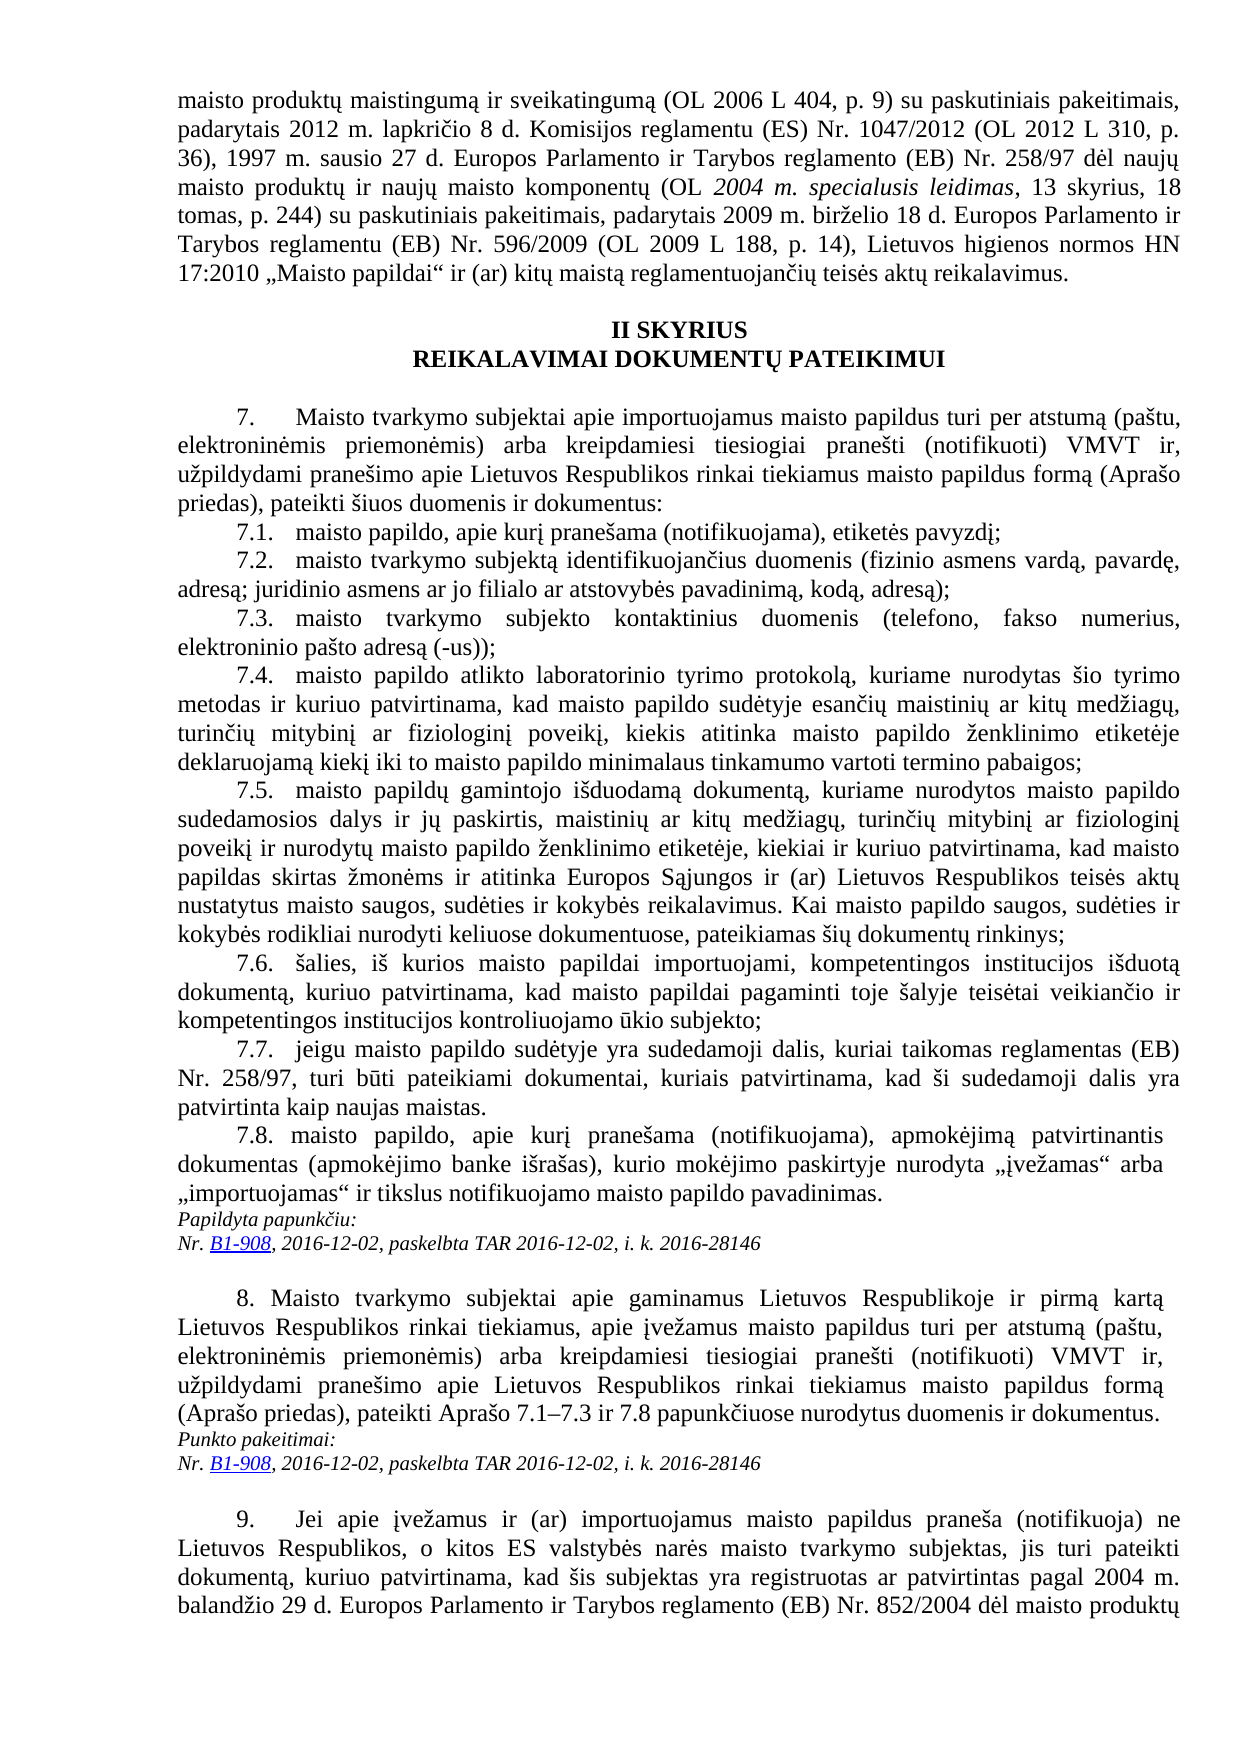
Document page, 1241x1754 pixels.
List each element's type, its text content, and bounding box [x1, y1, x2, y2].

text 8. Maisto tvarkymo subjektai apie gaminamus Lietuvos Respublikoje ir pirmą kartą Lietuvos Respublikos rinkai tiekiamus, apie įvežamus maisto papildus turi per atstumą (paštu, elektroninėmis priemonėmis) arba kreipdamiesi tiesiogiai pranešti (notifikuoti) VMVT ir, užpildydami pranešimo apie Lietuvos Respublikos rinkai tiekiamus maisto papildus formą (Aprašo priedas), pateikti Aprašo 7.1–7.3 ir 7.8 papunkčiuose nurodytus duomenis ir dokumentus. [177, 1283, 1164, 1427]
text 7.4. maisto papildo atlikto laboratorinio tyrimo protokolą, kuriame nurodytas šio tyrimo metodas ir kuriuo patvirtinama, kad maisto papildo sudėtyje esančių maistinių ar kitų medžiagų, turinčių mitybinį ar fiziologinį poveikį, kiekis atitinka maisto papildo ženklinimo etiketėje deklaruojamą kiekį iki to maisto papildo minimalaus tinkamumo vartoti termino pabaigos; [177, 660, 1181, 775]
text 9. Jei apie įvežamus ir (ar) importuojamus maisto papildus praneša (notifikuoja) ne Lietuvos Respublikos, o kitos ES valstybės narės maisto tvarkymo subjektas, jis turi pateikti dokumentą, kuriuo patvirtinama, kad šis subjektas yra registruotas ar patvirtintas pagal 2004 m. balandžio 29 d. Europos Parlamento ir Tarybos reglamento (EB) Nr. 852/2004 dėl maisto produktų [177, 1504, 1181, 1619]
text 7.3. maisto tvarkymo subjekto kontaktinius duomenis (telefono, fakso numerius, elektroninio pašto adresą (-us)); [177, 603, 1181, 660]
text maisto produktų maistingumą ir sveikatingumą (OL 2006 L 404, p. 9) su paskutiniais pakeitimais, padarytais 2012 m. lapkričio 8 d. Komisijos reglamentu (ES) Nr. 1047/2012 (OL 2012 L 310, p. 36), 1997 m. sausio 27 d. Europos Parlamento ir Tarybos reglamento (EB) Nr. 258/97 dėl naujų maisto produktų ir naujų maisto komponentų (OL 2004 m. specialusis leidimas, 13 skyrius, 18 tomas, p. 244) su paskutiniais pakeitimais, padarytais 2009 m. birželio 18 d. Europos Parlamento ir Tarybos reglamentu (EB) Nr. 596/2009 (OL 2009 L 188, p. 14), Lietuvos higienos normos HN 17:2010 „Maisto papildai“ ir (ar) kitų maistą reglamentuojančių teisės aktų reikalavimus. [177, 85, 1181, 287]
text Papildyta papunkčiu: [177, 1207, 1181, 1231]
text 7.1. maisto papildo, apie kurį pranešama (notifikuojama), etiketės pavyzdį; [177, 517, 1181, 545]
text 7.7. jeigu maisto papildo sudėtyje yra sudedamoji dalis, kuriai taikomas reglamentas (EB) Nr. 258/97, turi būti pateikiami dokumentai, kuriais patvirtinama, kad ši sudedamoji dalis yra patvirtinta kaip naujas maistas. [177, 1034, 1181, 1120]
text 7.8. maisto papildo, apie kurį pranešama (notifikuojama), apmokėjimą patvirtinantis dokumentas (apmokėjimo banke išrašas), kurio mokėjimo paskirtyje nurodyta „įvežamas“ arba „importuojamas“ ir tikslus notifikuojamo maisto papildo pavadinimas. [177, 1120, 1164, 1207]
text 7.2. maisto tvarkymo subjektą identifikuojančius duomenis (fizinio asmens vardą, pavardę, adresą; juridinio asmens ar jo filialo ar atstovybės pavadinimą, kodą, adresą); [177, 545, 1181, 603]
text Punkto pakeitimai: [177, 1427, 1181, 1451]
text 7.5. maisto papildų gamintojo išduodamą dokumentą, kuriame nurodytos maisto papildo sudedamosios dalys ir jų paskirtis, maistinių ar kitų medžiagų, turinčių mitybinį ar fiziologinį poveikį ir nurodytų maisto papildo ženklinimo etiketėje, kiekiai ir kuriuo patvirtinama, kad maisto papildas skirtas žmonėms ir atitinka Europos Sąjungos ir (ar) Lietuvos Respublikos teisės aktų nustatytus maisto saugos, sudėties ir kokybės reikalavimus. Kai maisto papildo saugos, sudėties ir kokybės rodikliai nurodyti keliuose dokumentuose, pateikiamas šių dokumentų rinkinys; [177, 775, 1181, 948]
text REIKALAVIMAI DOKUMENTŲ PATEIKIMUI [177, 344, 1181, 373]
text Nr. B1-908, 2016-12-02, paskelbta TAR 2016-12-02, i. k. 2016-28146 [177, 1231, 1181, 1255]
text 7. Maisto tvarkymo subjektai apie importuojamus maisto papildus turi per atstumą (paštu, elektroninėmis priemonėmis) arba kreipdamiesi tiesiogiai pranešti (notifikuoti) VMVT ir, užpildydami pranešimo apie Lietuvos Respublikos rinkai tiekiamus maisto papildus formą (Aprašo priedas), pateikti šiuos duomenis ir dokumentus: [177, 402, 1181, 517]
text Nr. B1-908, 2016-12-02, paskelbta TAR 2016-12-02, i. k. 2016-28146 [177, 1451, 1181, 1475]
text 7.6. šalies, iš kurios maisto papildai importuojami, kompetentingos institucijos išduotą dokumentą, kuriuo patvirtinama, kad maisto papildai pagaminti toje šalyje teisėtai veikiančio ir kompetentingos institucijos kontroliuojamo ūkio subjekto; [177, 948, 1181, 1034]
text II SKYRIUS [177, 315, 1181, 344]
